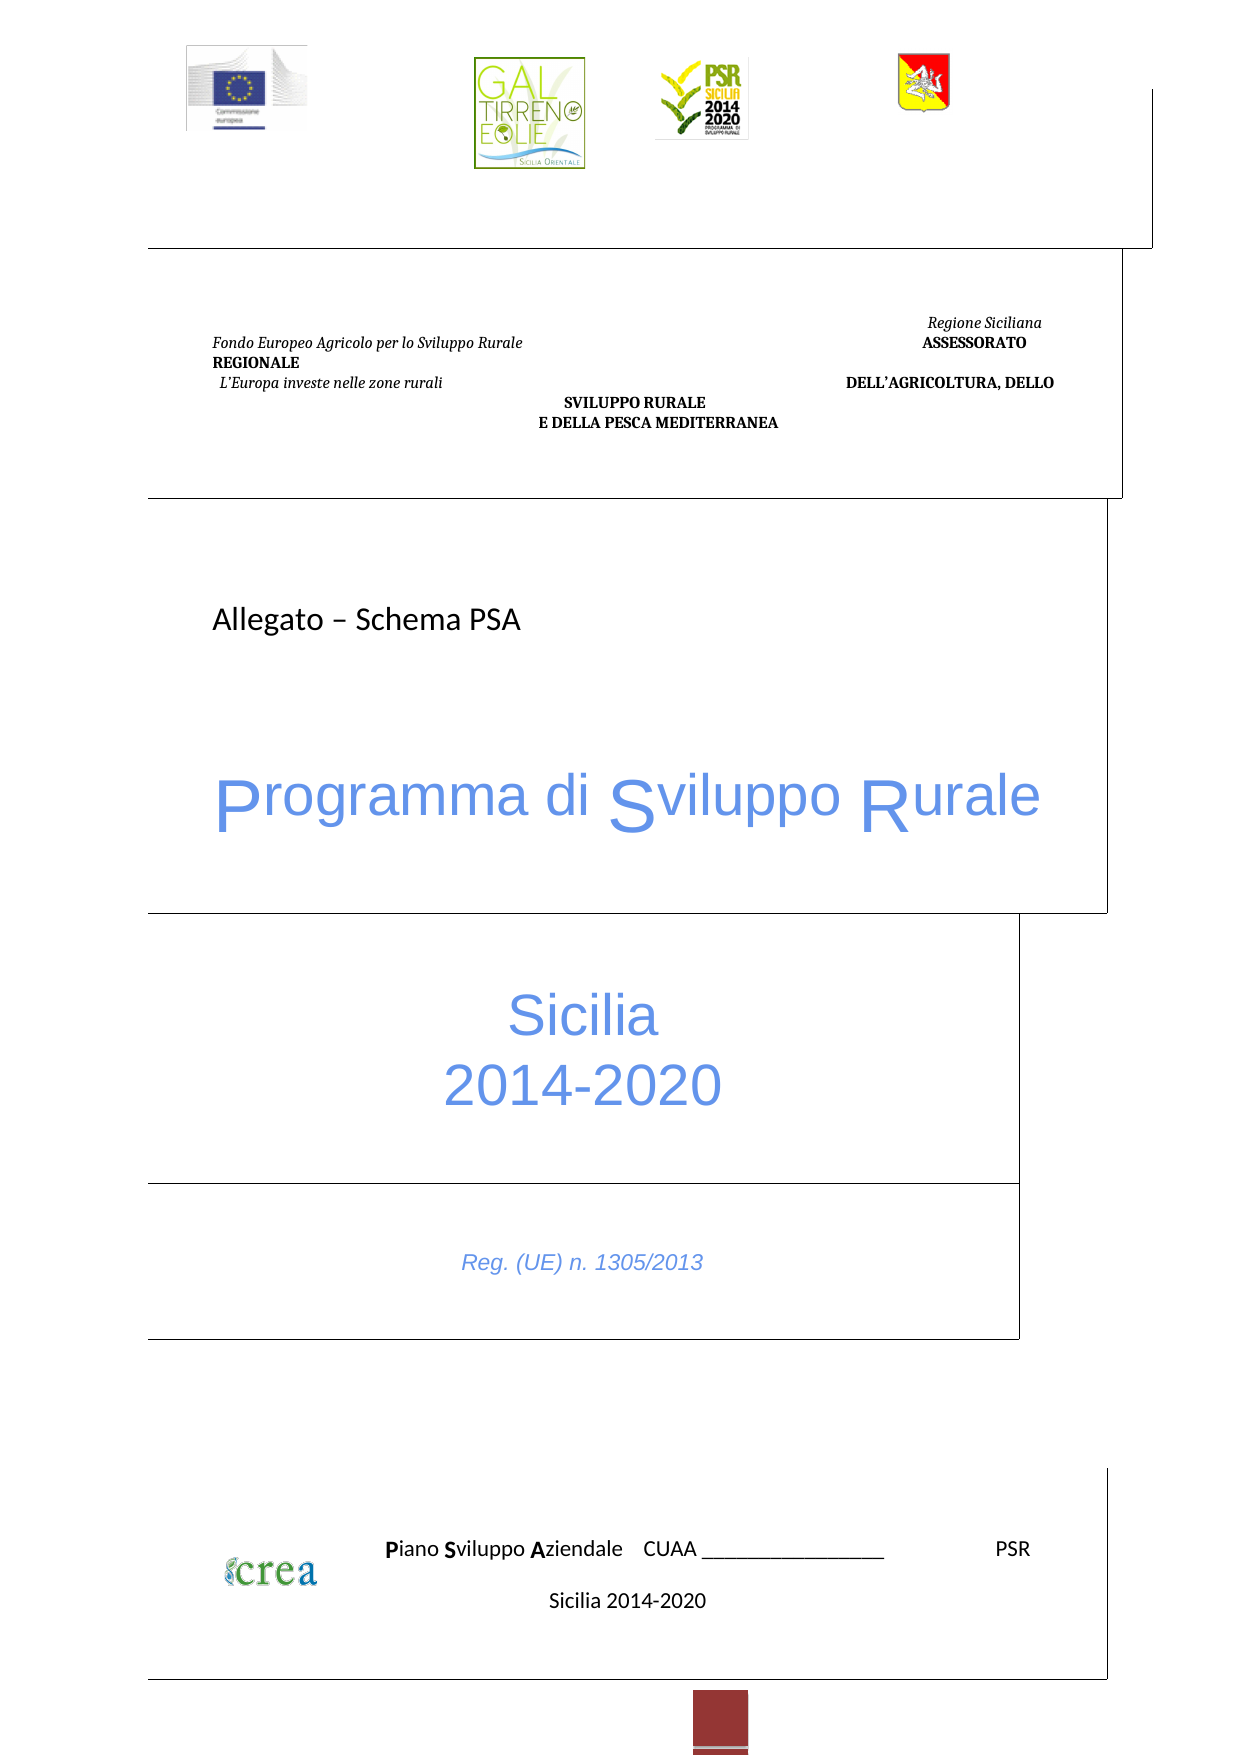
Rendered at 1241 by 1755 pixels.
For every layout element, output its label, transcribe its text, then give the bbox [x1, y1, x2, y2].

subtitle Sicilia [147, 913, 1019, 1048]
subtitle Reg. (UE) n. 1305/2013 [147, 1183, 1019, 1339]
subtitle Programma di Sviluppo Rurale [147, 693, 1107, 913]
subtitle 2014-2020 [147, 1048, 1019, 1183]
subtitle Allegato – Schema PSA [147, 531, 1107, 639]
